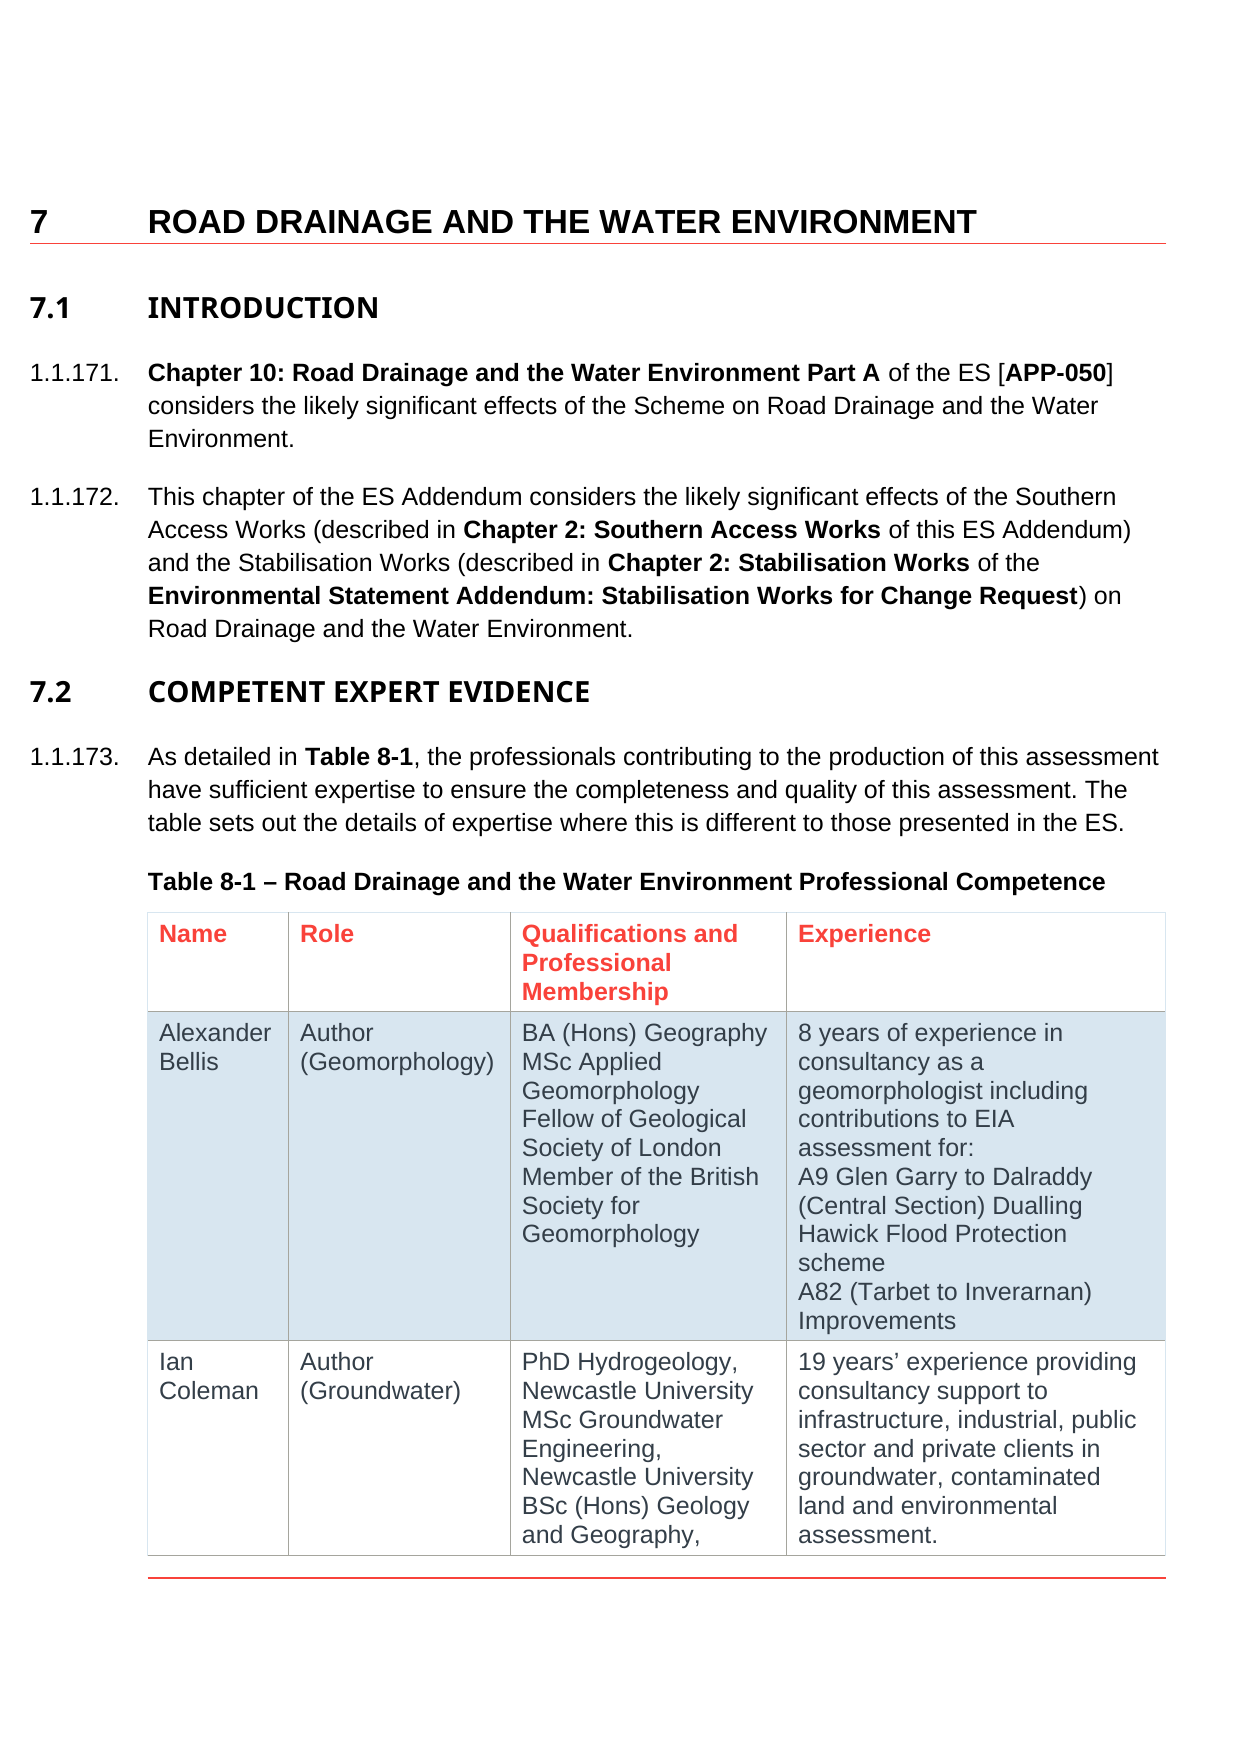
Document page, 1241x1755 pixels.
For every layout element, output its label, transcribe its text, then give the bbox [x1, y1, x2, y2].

subtitle Competent Expert Evidence [29, 672, 1166, 711]
subtitle Road Drainage and the Water Environment [29, 202, 1166, 244]
table_header Experience [787, 913, 1165, 1011]
table_cell BA (Hons) Geography MSc Applied Geomorphology Fellow of Geological Society of London Member of the British Society for Geomorphology [511, 1012, 786, 1340]
table_cell Alexander Bellis [148, 1012, 288, 1340]
list This chapter of the ES Addendum considers the likely significant effects of the Southern Access Works (described in Chapter 2: Southern Access Works of this ES Addendum) and the Stabilisation Works (described in Chapter 2: Stabilisation Works of the Environmental Statement Addendum: Stabilisation Works for Change Request) on Road Drainage and the Water Environment. [29, 482, 1166, 642]
table_cell 19 years’ experience providing consultancy support to infrastructure, industrial, public sector and private clients in groundwater, contaminated land and environmental assessment. [787, 1341, 1165, 1554]
table_cell Author (Geomorphology) [289, 1012, 510, 1340]
table_cell PhD Hydrogeology, Newcastle University MSc Groundwater Engineering, Newcastle University BSc (Hons) Geology and Geography, [511, 1341, 786, 1554]
list As detailed in Table 8-1, the professionals contributing to the production of this assessment have sufficient expertise to ensure the completeness and quality of this assessment. The table sets out the details of expertise where this is different to those presented in the ES. [29, 742, 1166, 837]
text Table 8-1 – Road Drainage and the Water Environment Professional Competence [148, 866, 1166, 895]
table_header Qualifications and Professional Membership [511, 913, 786, 1011]
table_cell 8 years of experience in consultancy as a geomorphologist including contributions to EIA assessment for: A9 Glen Garry to Dalraddy (Central Section) Dualling Hawick Flood Protection scheme A82 (Tarbet to Inverarnan) Improvements [787, 1012, 1165, 1340]
table_cell Author (Groundwater) [289, 1341, 510, 1554]
table_header Name [148, 913, 288, 1011]
subtitle iNTRODUCTION [29, 287, 1166, 327]
list Chapter 10: Road Drainage and the Water Environment Part A of the ES [APP-050] considers the likely significant effects of the Scheme on Road Drainage and the Water Environment. [29, 358, 1166, 452]
table_header Role [289, 913, 510, 1011]
table_cell Ian Coleman [148, 1341, 288, 1554]
